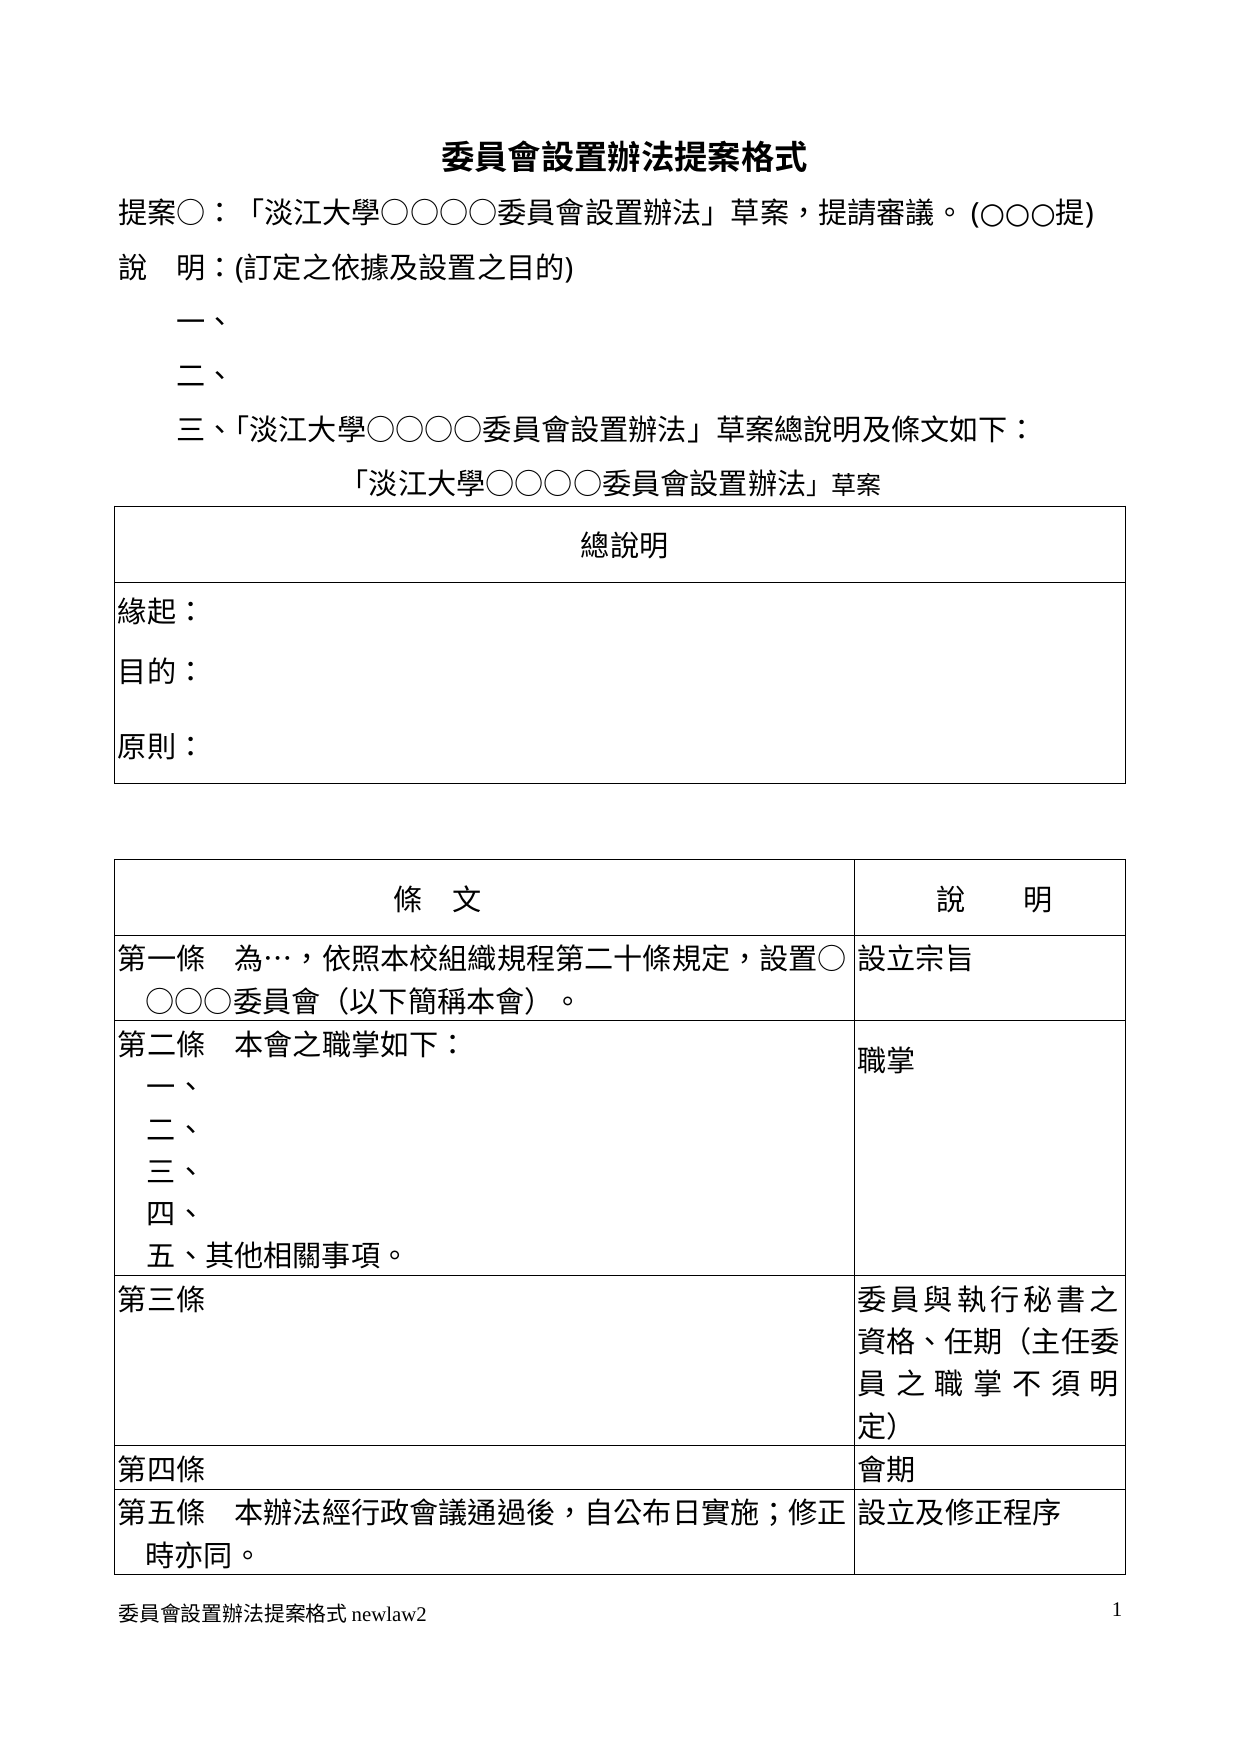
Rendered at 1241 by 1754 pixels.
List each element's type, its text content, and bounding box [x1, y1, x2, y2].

table_header 條 文 [115, 860, 854, 935]
table_header 總說明 [115, 507, 1125, 582]
text 一、 [176, 289, 1131, 343]
table_cell 第三條 [115, 1276, 854, 1445]
text 二、 [176, 343, 1131, 397]
table_cell 第四條 [115, 1446, 854, 1489]
table_cell 職掌 [855, 1021, 1125, 1275]
table_cell 會期 [855, 1446, 1125, 1489]
table_cell 第二條 本會之職掌如下： 一、 二、 三、 四、 五、其他相關事項。 [115, 1021, 854, 1275]
text 三、「淡江大學○○○○委員會設置辦法」草案總說明及條文如下： [176, 397, 1131, 451]
text 說 明：(訂定之依據及設置之目的) [118, 235, 1131, 289]
table_cell 設立及修正程序 [855, 1490, 1125, 1574]
text 委員會設置辦法提案格式 [118, 126, 1131, 181]
table_cell 緣起： 目的： 原則： [115, 583, 1125, 783]
table_cell 第五條 本辦法經行政會議通過後，自公布日實施；修正時亦同。 [115, 1490, 854, 1574]
table_header 說 明 [855, 860, 1125, 935]
text 提案○：「淡江大學○○○○委員會設置辦法」草案，提請審議。 (○○○提) [118, 181, 1131, 235]
text 「淡江大學○○○○委員會設置辦法」草案 [17, 451, 1203, 506]
table_cell 委員與執行秘書之資格、任期（主任委員之職掌不須明定） [855, 1276, 1125, 1445]
table_cell 設立宗旨 [855, 936, 1125, 1020]
table_cell 第一條 為…，依照本校組織規程第二十條規定，設置○○○○委員會（以下簡稱本會）。 [115, 936, 854, 1020]
